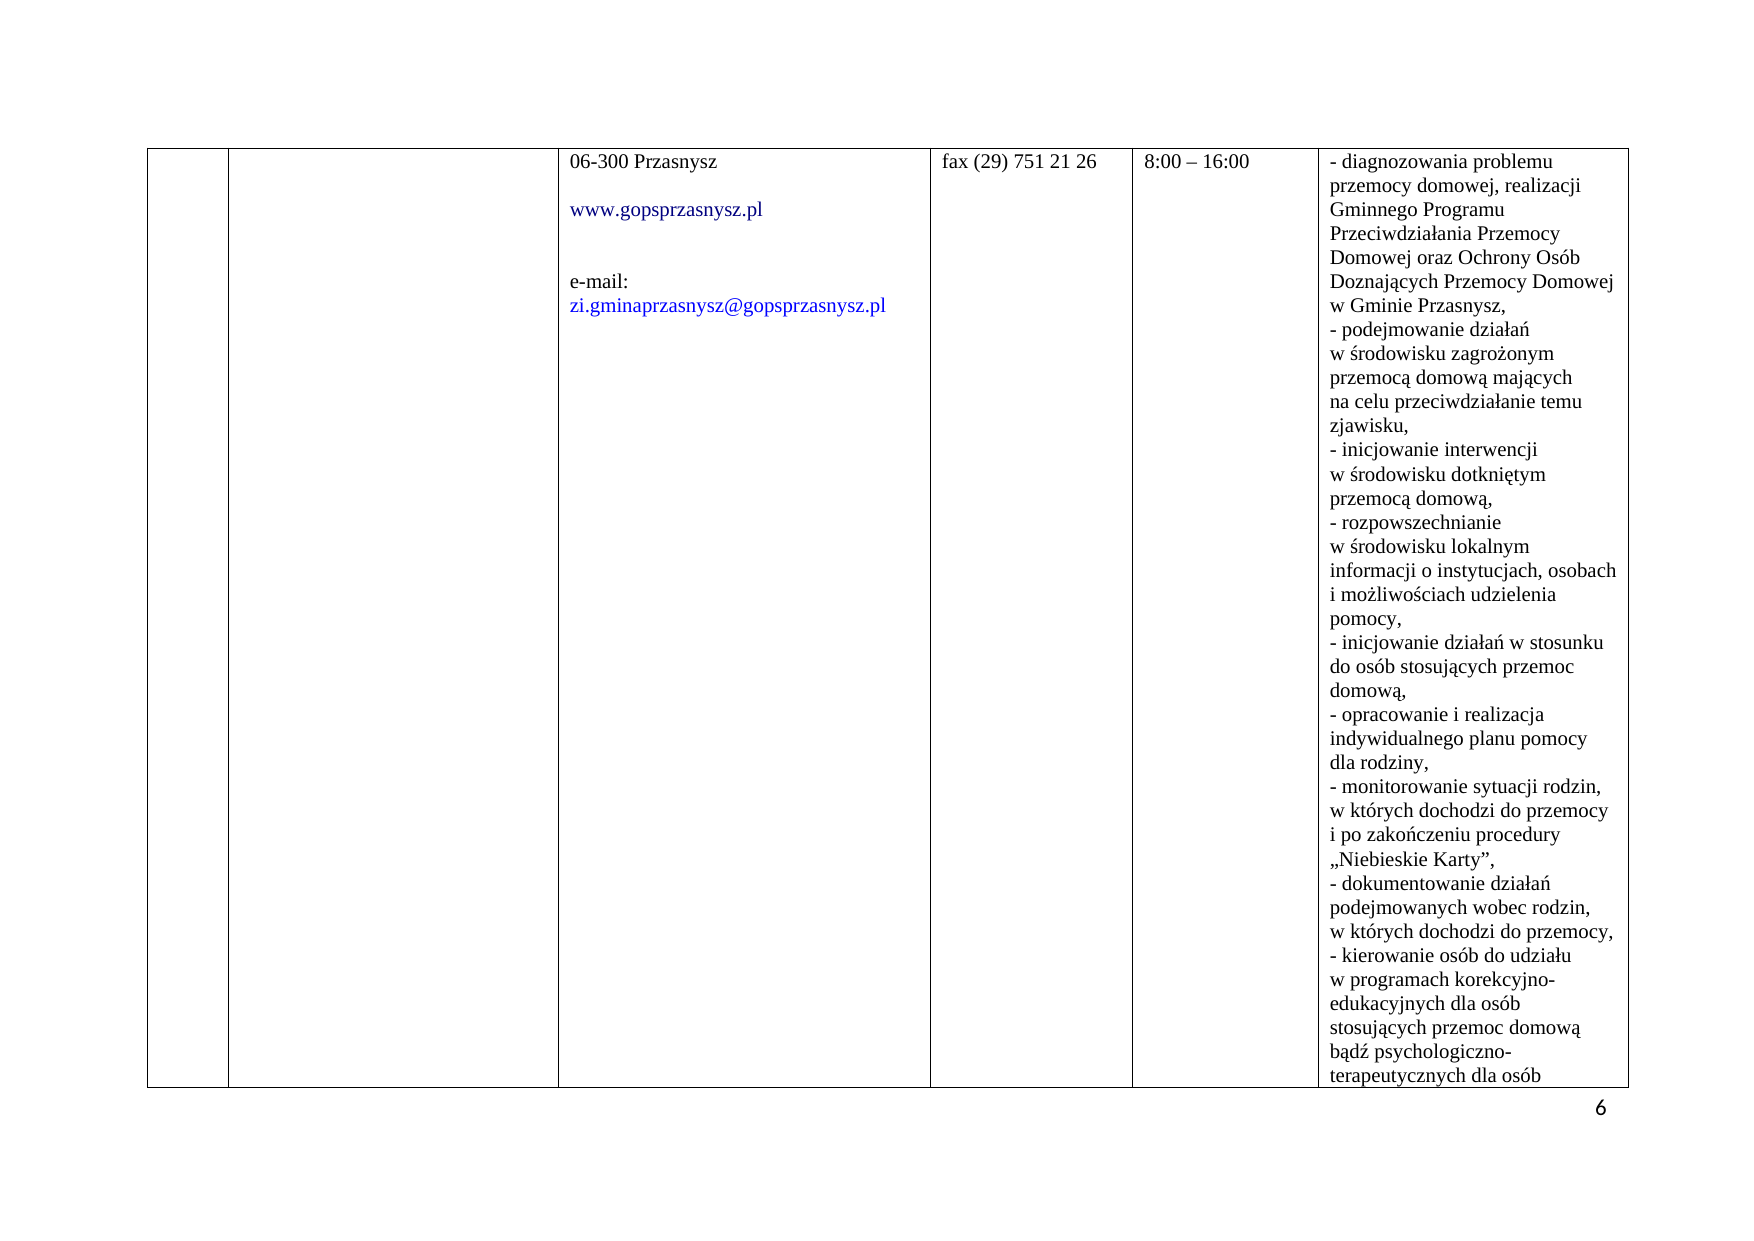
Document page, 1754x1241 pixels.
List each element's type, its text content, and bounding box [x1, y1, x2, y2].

table_cell [148, 149, 228, 1087]
table_cell 8:00 – 16:00 [1133, 149, 1318, 1087]
table_cell - diagnozowania problemu przemocy domowej, realizacji Gminnego Programu Przeciwdziałania Przemocy Domowej oraz Ochrony Osób Doznających Przemocy Domowej w Gminie Przasnysz, - podejmowanie działań w środowisku zagrożonym przemocą domową mających na celu przeciwdziałanie temu zjawisku, - inicjowanie interwencji w środowisku dotkniętym przemocą domową, - rozpowszechnianie w środowisku lokalnym informacji o instytucjach, osobach i możliwościach udzielenia pomocy, - inicjowanie działań w stosunku do osób stosujących przemoc domową, - opracowanie i realizacja indywidualnego planu pomocy dla rodziny, - monitorowanie sytuacji rodzin, w których dochodzi do przemocy i po zakończeniu procedury „Niebieskie Karty”, - dokumentowanie działań podejmowanych wobec rodzin, w których dochodzi do przemocy, - kierowanie osób do udziału w programach korekcyjno-edukacyjnych dla osób stosujących przemoc domową bądź psychologiczno-terapeutycznych dla osób [1319, 149, 1628, 1087]
table_cell 06-300 Przasnysz www.gopsprzasnysz.pl e-mail: zi.gminaprzasnysz@gopsprzasnysz.pl [559, 149, 930, 1087]
table_cell fax (29) 751 21 26 [931, 149, 1132, 1087]
table_cell [229, 149, 558, 1087]
